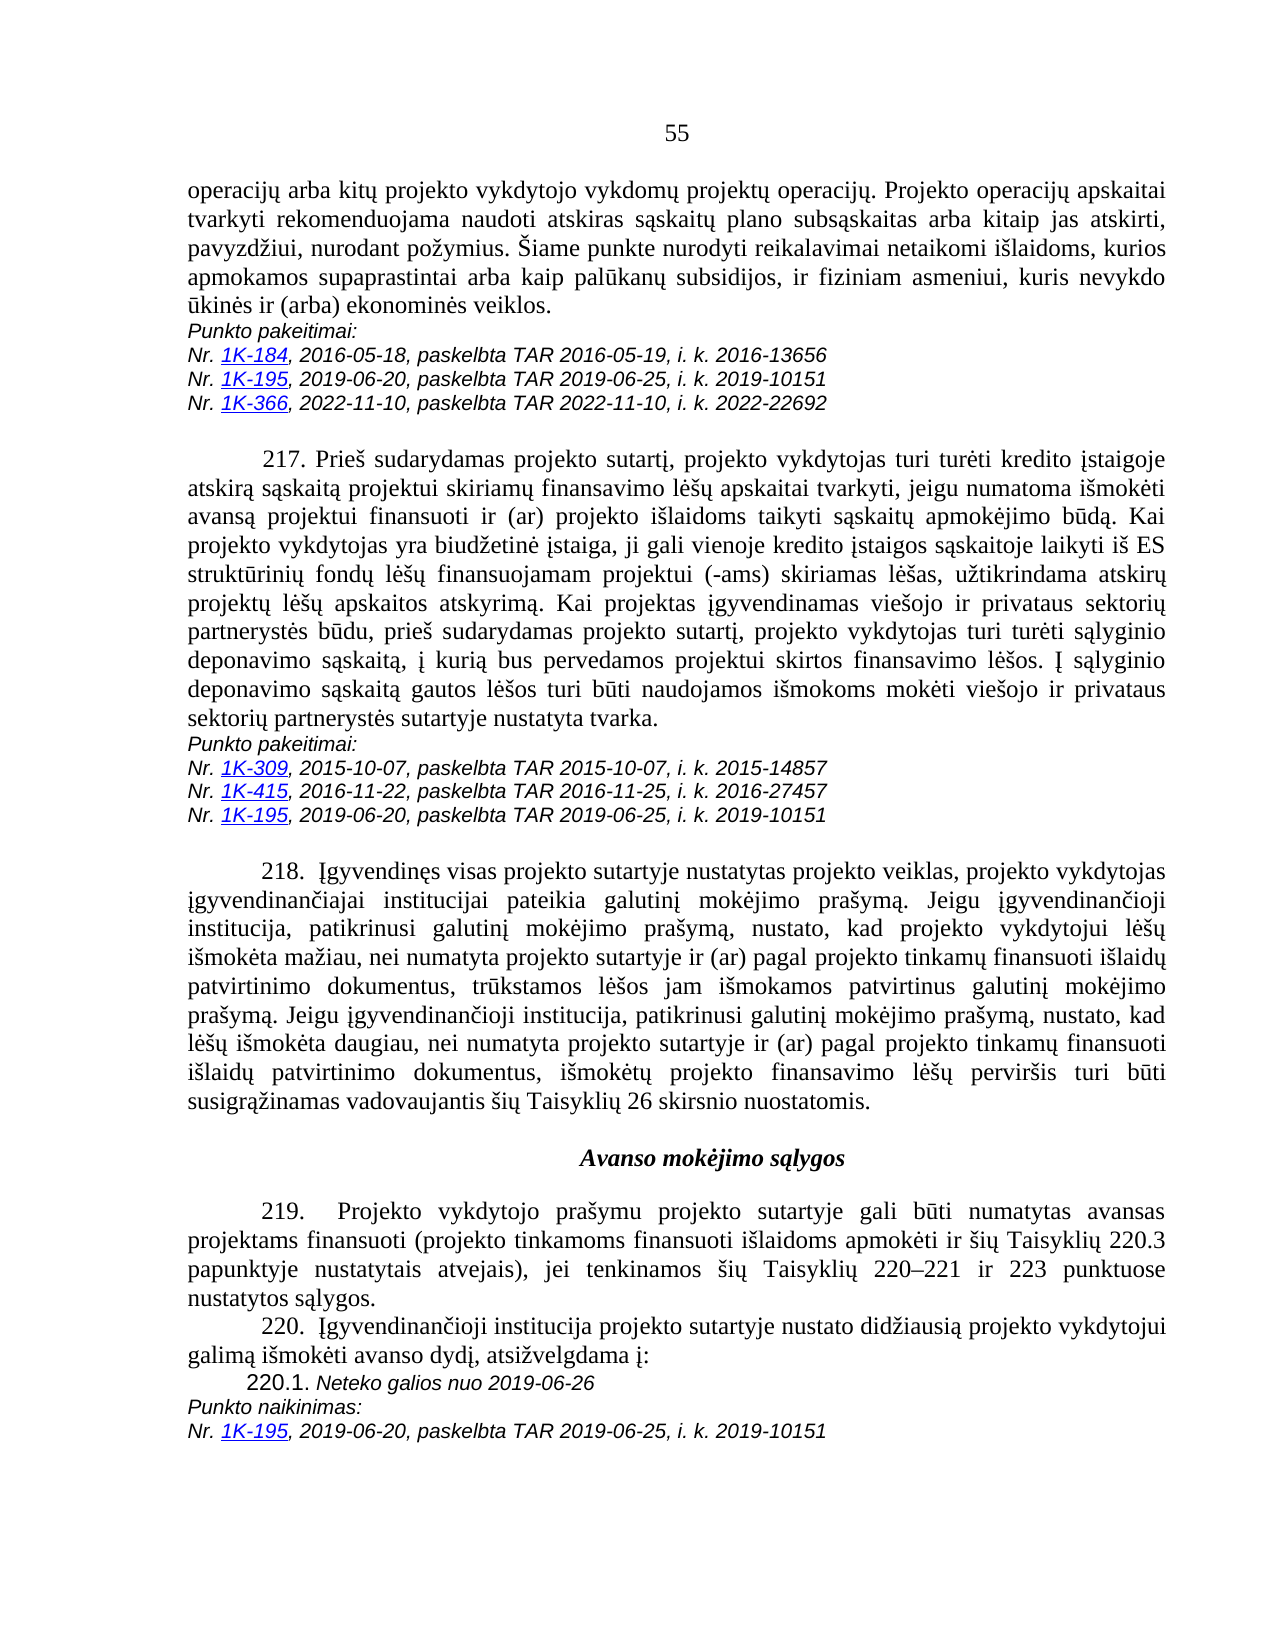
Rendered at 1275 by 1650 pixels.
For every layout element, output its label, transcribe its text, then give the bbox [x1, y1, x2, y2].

text Nr. 1K-415, 2016-11-22, paskelbta TAR 2016-11-25, i. k. 2016-27457 [187, 779, 1167, 803]
text 217. Prieš sudarydamas projekto sutartį, projekto vykdytojas turi turėti kredito įstaigoje atskirą sąskaitą projektui skiriamų finansavimo lėšų apskaitai tvarkyti, jeigu numatoma išmokėti avansą projektui finansuoti ir (ar) projekto išlaidoms taikyti sąskaitų apmokėjimo būdą. Kai projekto vykdytojas yra biudžetinė įstaiga, ji gali vienoje kredito įstaigos sąskaitoje laikyti iš ES struktūrinių fondų lėšų finansuojamam projektui (-ams) skiriamas lėšas, užtikrindama atskirų projektų lėšų apskaitos atskyrimą. Kai projektas įgyvendinamas viešojo ir privataus sektorių partnerystės būdu, prieš sudarydamas projekto sutartį, projekto vykdytojas turi turėti sąlyginio deponavimo sąskaitą, į kurią bus pervedamos projektui skirtos finansavimo lėšos. Į sąlyginio deponavimo sąskaitą gautos lėšos turi būti naudojamos išmokoms mokėti viešojo ir privataus sektorių partnerystės sutartyje nustatyta tvarka. [187, 444, 1167, 731]
text operacijų arba kitų projekto vykdytojo vykdomų projektų operacijų. Projekto operacijų apskaitai tvarkyti rekomenduojama naudoti atskiras sąskaitų plano subsąskaitas arba kitaip jas atskirti, pavyzdžiui, nurodant požymius. Šiame punkte nurodyti reikalavimai netaikomi išlaidoms, kurios apmokamos supaprastintai arba kaip palūkanų subsidijos, ir fiziniam asmeniui, kuris nevykdo ūkinės ir (arba) ekonominės veiklos. [187, 176, 1167, 319]
text Nr. 1K-195, 2019-06-20, paskelbta TAR 2019-06-25, i. k. 2019-10151 [187, 803, 1167, 827]
text Nr. 1K-366, 2022-11-10, paskelbta TAR 2022-11-10, i. k. 2022-22692 [187, 391, 1167, 415]
text 220. Įgyvendinančioji institucija projekto sutartyje nustato didžiausią projekto vykdytojui galimą išmokėti avanso dydį, atsižvelgdama į: [187, 1311, 1167, 1369]
text Punkto naikinimas: [187, 1395, 1167, 1419]
text 218. Įgyvendinęs visas projekto sutartyje nustatytas projekto veiklas, projekto vykdytojas įgyvendinančiajai institucijai pateikia galutinį mokėjimo prašymą. Jeigu įgyvendinančioji institucija, patikrinusi galutinį mokėjimo prašymą, nustato, kad projekto vykdytojui lėšų išmokėta mažiau, nei numatyta projekto sutartyje ir (ar) pagal projekto tinkamų finansuoti išlaidų patvirtinimo dokumentus, trūkstamos lėšos jam išmokamos patvirtinus galutinį mokėjimo prašymą. Jeigu įgyvendinančioji institucija, patikrinusi galutinį mokėjimo prašymą, nustato, kad lėšų išmokėta daugiau, nei numatyta projekto sutartyje ir (ar) pagal projekto tinkamų finansuoti išlaidų patvirtinimo dokumentus, išmokėtų projekto finansavimo lėšų perviršis turi būti susigrąžinamas vadovaujantis šių Taisyklių 26 skirsnio nuostatomis. [187, 856, 1167, 1115]
text Nr. 1K-184, 2016-05-18, paskelbta TAR 2016-05-19, i. k. 2016-13656 [187, 343, 1167, 367]
subtitle Avanso mokėjimo sąlygos [261, 1143, 1167, 1172]
text Punkto pakeitimai: [187, 319, 1167, 343]
text 220.1. Neteko galios nuo 2019-06-26 [187, 1369, 1167, 1395]
text Nr. 1K-309, 2015-10-07, paskelbta TAR 2015-10-07, i. k. 2015-14857 [187, 755, 1167, 779]
text Nr. 1K-195, 2019-06-20, paskelbta TAR 2019-06-25, i. k. 2019-10151 [187, 367, 1167, 391]
text Punkto pakeitimai: [187, 731, 1167, 755]
text 219. Projekto vykdytojo prašymu projekto sutartyje gali būti numatytas avansas projektams finansuoti (projekto tinkamoms finansuoti išlaidoms apmokėti ir šių Taisyklių 220.3 papunktyje nustatytais atvejais), jei tenkinamos šių Taisyklių 220–221 ir 223 punktuose nustatytos sąlygos. [187, 1196, 1167, 1311]
text Nr. 1K-195, 2019-06-20, paskelbta TAR 2019-06-25, i. k. 2019-10151 [187, 1419, 1167, 1443]
